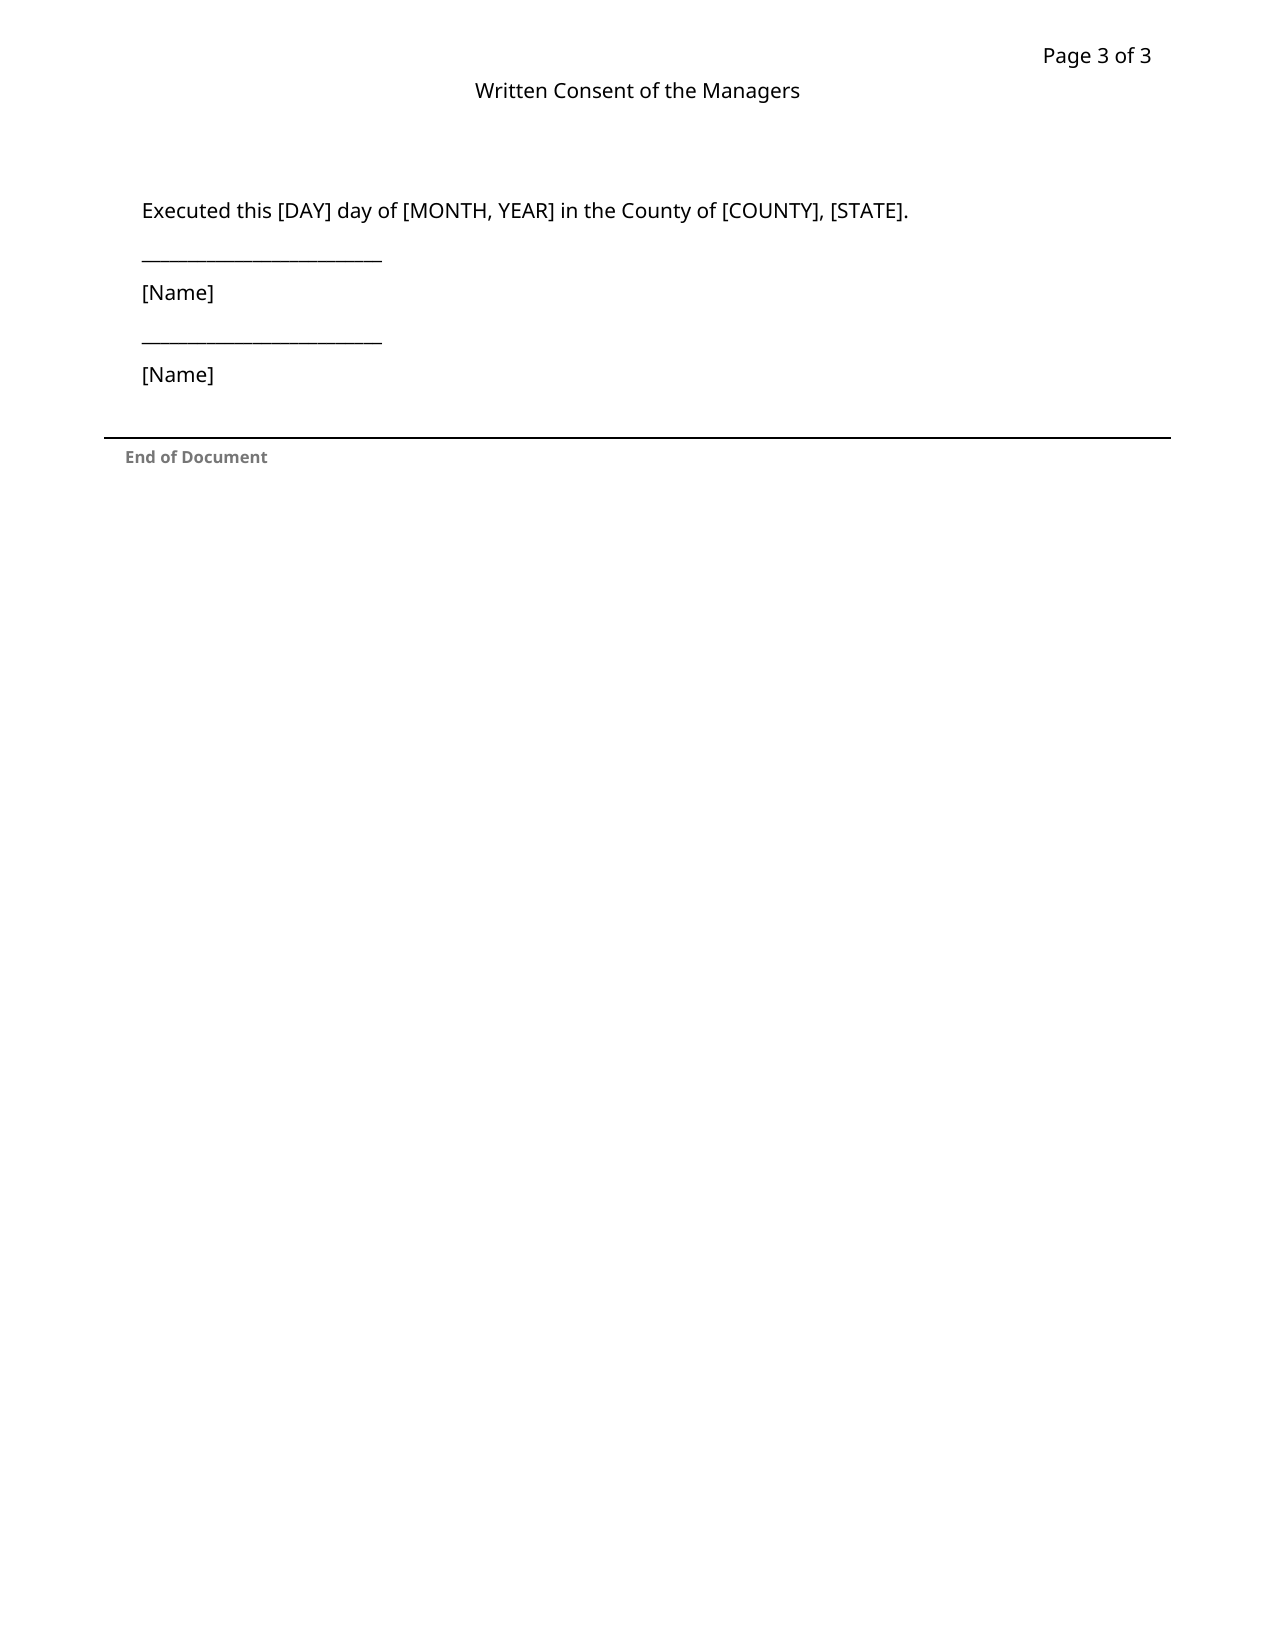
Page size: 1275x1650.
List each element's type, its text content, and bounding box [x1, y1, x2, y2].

text [125, 417, 1171, 437]
text End of Document [125, 439, 1171, 468]
text __________________________ [142, 319, 1171, 347]
text [Name] [142, 278, 1171, 306]
text __________________________ [142, 237, 1171, 265]
text [Name] [142, 360, 1171, 388]
text Executed this [DAY] day of [MONTH, YEAR] in the County of [COUNTY], [STATE]. [142, 196, 1171, 224]
